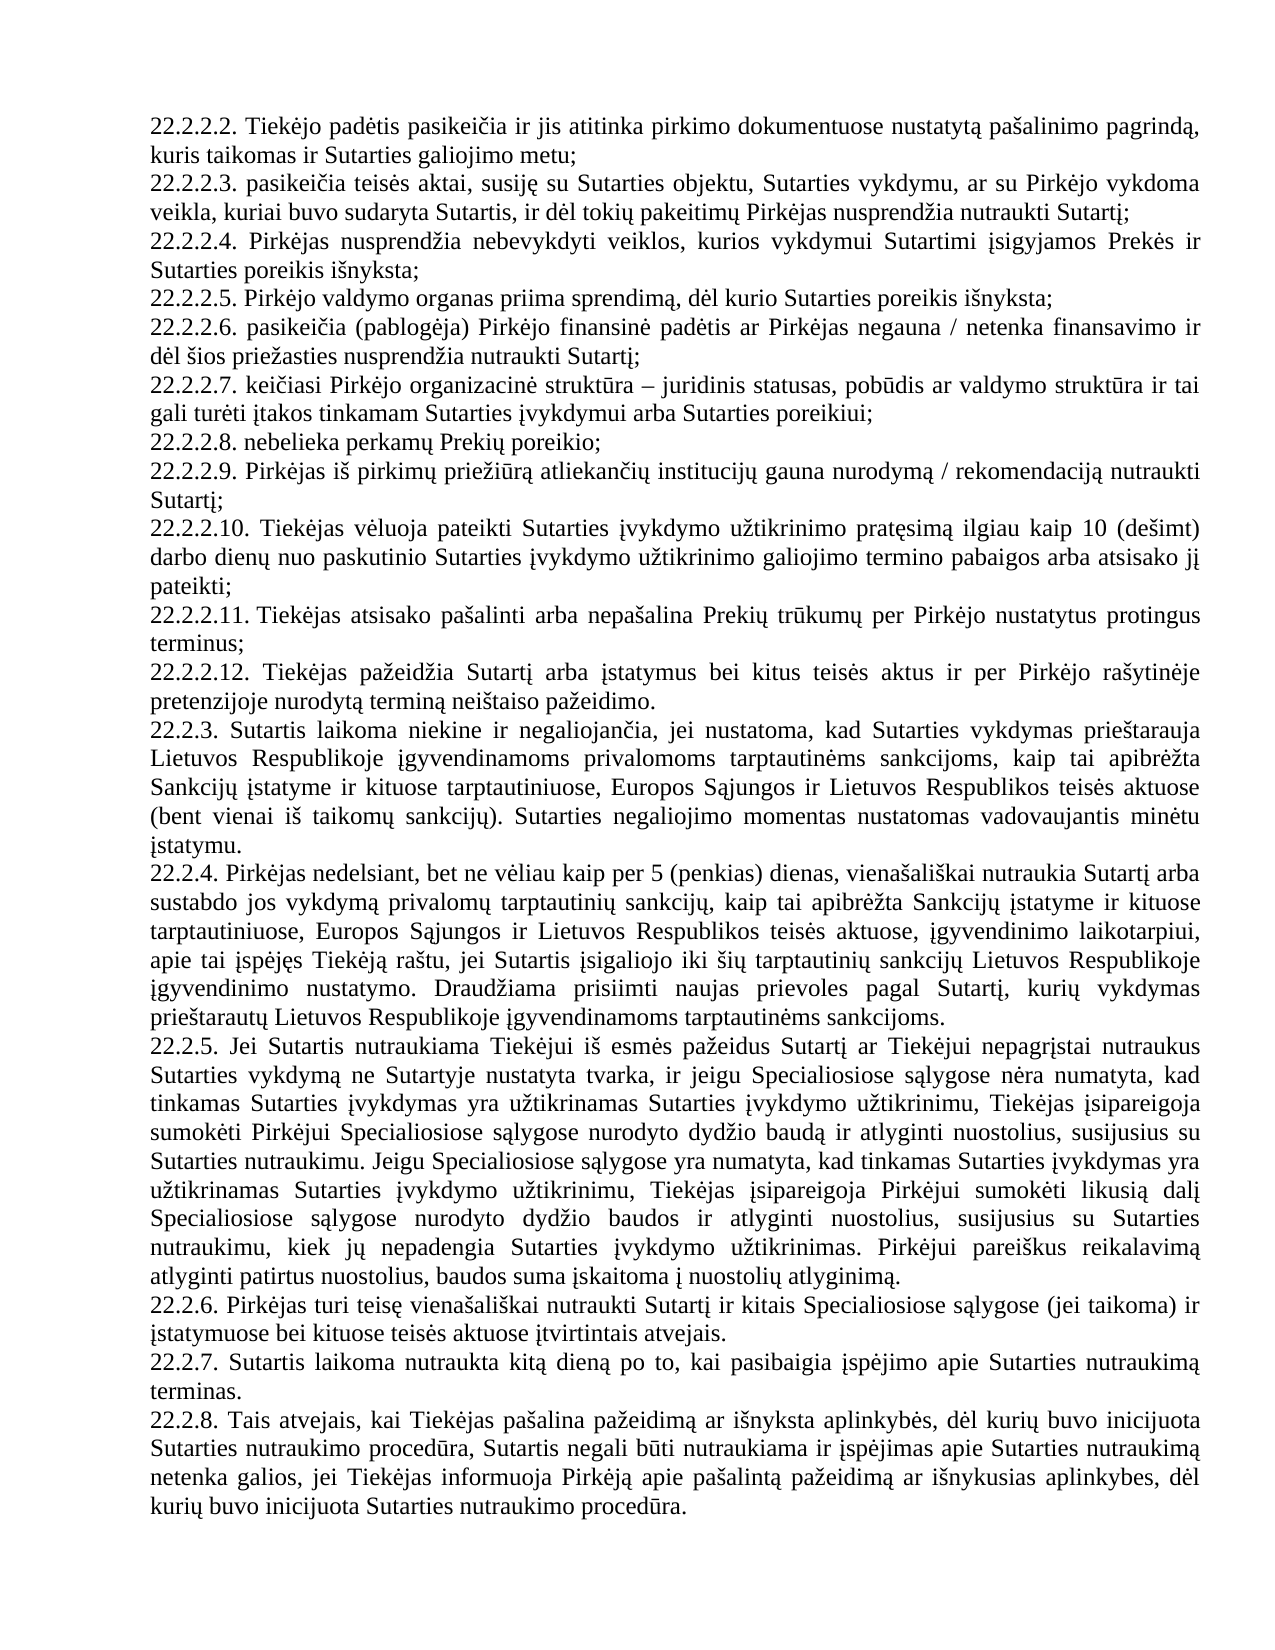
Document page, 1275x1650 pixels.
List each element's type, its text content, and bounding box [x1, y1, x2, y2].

text 22.2.2.11. Tiekėjas atsisako pašalinti arba nepašalina Prekių trūkumų per Pirkėjo nustatytus protingus terminus; [150, 600, 1202, 657]
text 22.2.4. Pirkėjas nedelsiant, bet ne vėliau kaip per 5 (penkias) dienas, vienašališkai nutraukia Sutartį arba sustabdo jos vykdymą privalomų tarptautinių sankcijų, kaip tai apibrėžta Sankcijų įstatyme ir kituose tarptautiniuose, Europos Sąjungos ir Lietuvos Respublikos teisės aktuose, įgyvendinimo laikotarpiui, apie tai įspėjęs Tiekėją raštu, jei Sutartis įsigaliojo iki šių tarptautinių sankcijų Lietuvos Respublikoje įgyvendinimo nustatymo. Draudžiama prisiimti naujas prievoles pagal Sutartį, kurių vykdymas prieštarautų Lietuvos Respublikoje įgyvendinamoms tarptautinėms sankcijoms. [150, 858, 1202, 1031]
text 22.2.2.8. nebelieka perkamų Prekių poreikio; [150, 427, 1202, 456]
text 22.2.2.4. Pirkėjas nusprendžia nebevykdyti veiklos, kurios vykdymui Sutartimi įsigyjamos Prekės ir Sutarties poreikis išnyksta; [150, 226, 1202, 283]
text 22.2.5. Jei Sutartis nutraukiama Tiekėjui iš esmės pažeidus Sutartį ar Tiekėjui nepagrįstai nutraukus Sutarties vykdymą ne Sutartyje nustatyta tvarka, ir jeigu Specialiosiose sąlygose nėra numatyta, kad tinkamas Sutarties įvykdymas yra užtikrinamas Sutarties įvykdymo užtikrinimu, Tiekėjas įsipareigoja sumokėti Pirkėjui Specialiosiose sąlygose nurodyto dydžio baudą ir atlyginti nuostolius, susijusius su Sutarties nutraukimu. Jeigu Specialiosiose sąlygose yra numatyta, kad tinkamas Sutarties įvykdymas yra užtikrinamas Sutarties įvykdymo užtikrinimu, Tiekėjas įsipareigoja Pirkėjui sumokėti likusią dalį Specialiosiose sąlygose nurodyto dydžio baudos ir atlyginti nuostolius, susijusius su Sutarties nutraukimu, kiek jų nepadengia Sutarties įvykdymo užtikrinimas. Pirkėjui pareiškus reikalavimą atlyginti patirtus nuostolius, baudos suma įskaitoma į nuostolių atlyginimą. [150, 1031, 1202, 1290]
text 22.2.2.5. Pirkėjo valdymo organas priima sprendimą, dėl kurio Sutarties poreikis išnyksta; [150, 283, 1202, 312]
text 22.2.7. Sutartis laikoma nutraukta kitą dieną po to, kai pasibaigia įspėjimo apie Sutarties nutraukimą terminas. [150, 1347, 1202, 1405]
text 22.2.2.6. pasikeičia (pablogėja) Pirkėjo finansinė padėtis ar Pirkėjas negauna / netenka finansavimo ir dėl šios priežasties nusprendžia nutraukti Sutartį; [150, 312, 1202, 370]
text 22.2.3. Sutartis laikoma niekine ir negaliojančia, jei nustatoma, kad Sutarties vykdymas prieštarauja Lietuvos Respublikoje įgyvendinamoms privalomoms tarptautinėms sankcijoms, kaip tai apibrėžta Sankcijų įstatyme ir kituose tarptautiniuose, Europos Sąjungos ir Lietuvos Respublikos teisės aktuose (bent vienai iš taikomų sankcijų). Sutarties negaliojimo momentas nustatomas vadovaujantis minėtu įstatymu. [150, 715, 1202, 858]
text 22.2.2.10. Tiekėjas vėluoja pateikti Sutarties įvykdymo užtikrinimo pratęsimą ilgiau kaip 10 (dešimt) darbo dienų nuo paskutinio Sutarties įvykdymo užtikrinimo galiojimo termino pabaigos arba atsisako jį pateikti; [150, 513, 1202, 600]
text 22.2.8. Tais atvejais, kai Tiekėjas pašalina pažeidimą ar išnyksta aplinkybės, dėl kurių buvo inicijuota Sutarties nutraukimo procedūra, Sutartis negali būti nutraukiama ir įspėjimas apie Sutarties nutraukimą netenka galios, jei Tiekėjas informuoja Pirkėją apie pašalintą pažeidimą ar išnykusias aplinkybes, dėl kurių buvo inicijuota Sutarties nutraukimo procedūra. [150, 1405, 1202, 1520]
text 22.2.2.9. Pirkėjas iš pirkimų priežiūrą atliekančių institucijų gauna nurodymą / rekomendaciją nutraukti Sutartį; [150, 456, 1202, 513]
text 22.2.2.7. keičiasi Pirkėjo organizacinė struktūra – juridinis statusas, pobūdis ar valdymo struktūra ir tai gali turėti įtakos tinkamam Sutarties įvykdymui arba Sutarties poreikiui; [150, 370, 1202, 427]
text 22.2.6. Pirkėjas turi teisę vienašališkai nutraukti Sutartį ir kitais Specialiosiose sąlygose (jei taikoma) ir įstatymuose bei kituose teisės aktuose įtvirtintais atvejais. [150, 1290, 1202, 1347]
text 22.2.2.12. Tiekėjas pažeidžia Sutartį arba įstatymus bei kitus teisės aktus ir per Pirkėjo rašytinėje pretenzijoje nurodytą terminą neištaiso pažeidimo. [150, 657, 1202, 715]
text 22.2.2.2. Tiekėjo padėtis pasikeičia ir jis atitinka pirkimo dokumentuose nustatytą pašalinimo pagrindą, kuris taikomas ir Sutarties galiojimo metu; [150, 111, 1202, 168]
text 22.2.2.3. pasikeičia teisės aktai, susiję su Sutarties objektu, Sutarties vykdymu, ar su Pirkėjo vykdoma veikla, kuriai buvo sudaryta Sutartis, ir dėl tokių pakeitimų Pirkėjas nusprendžia nutraukti Sutartį; [150, 168, 1202, 226]
